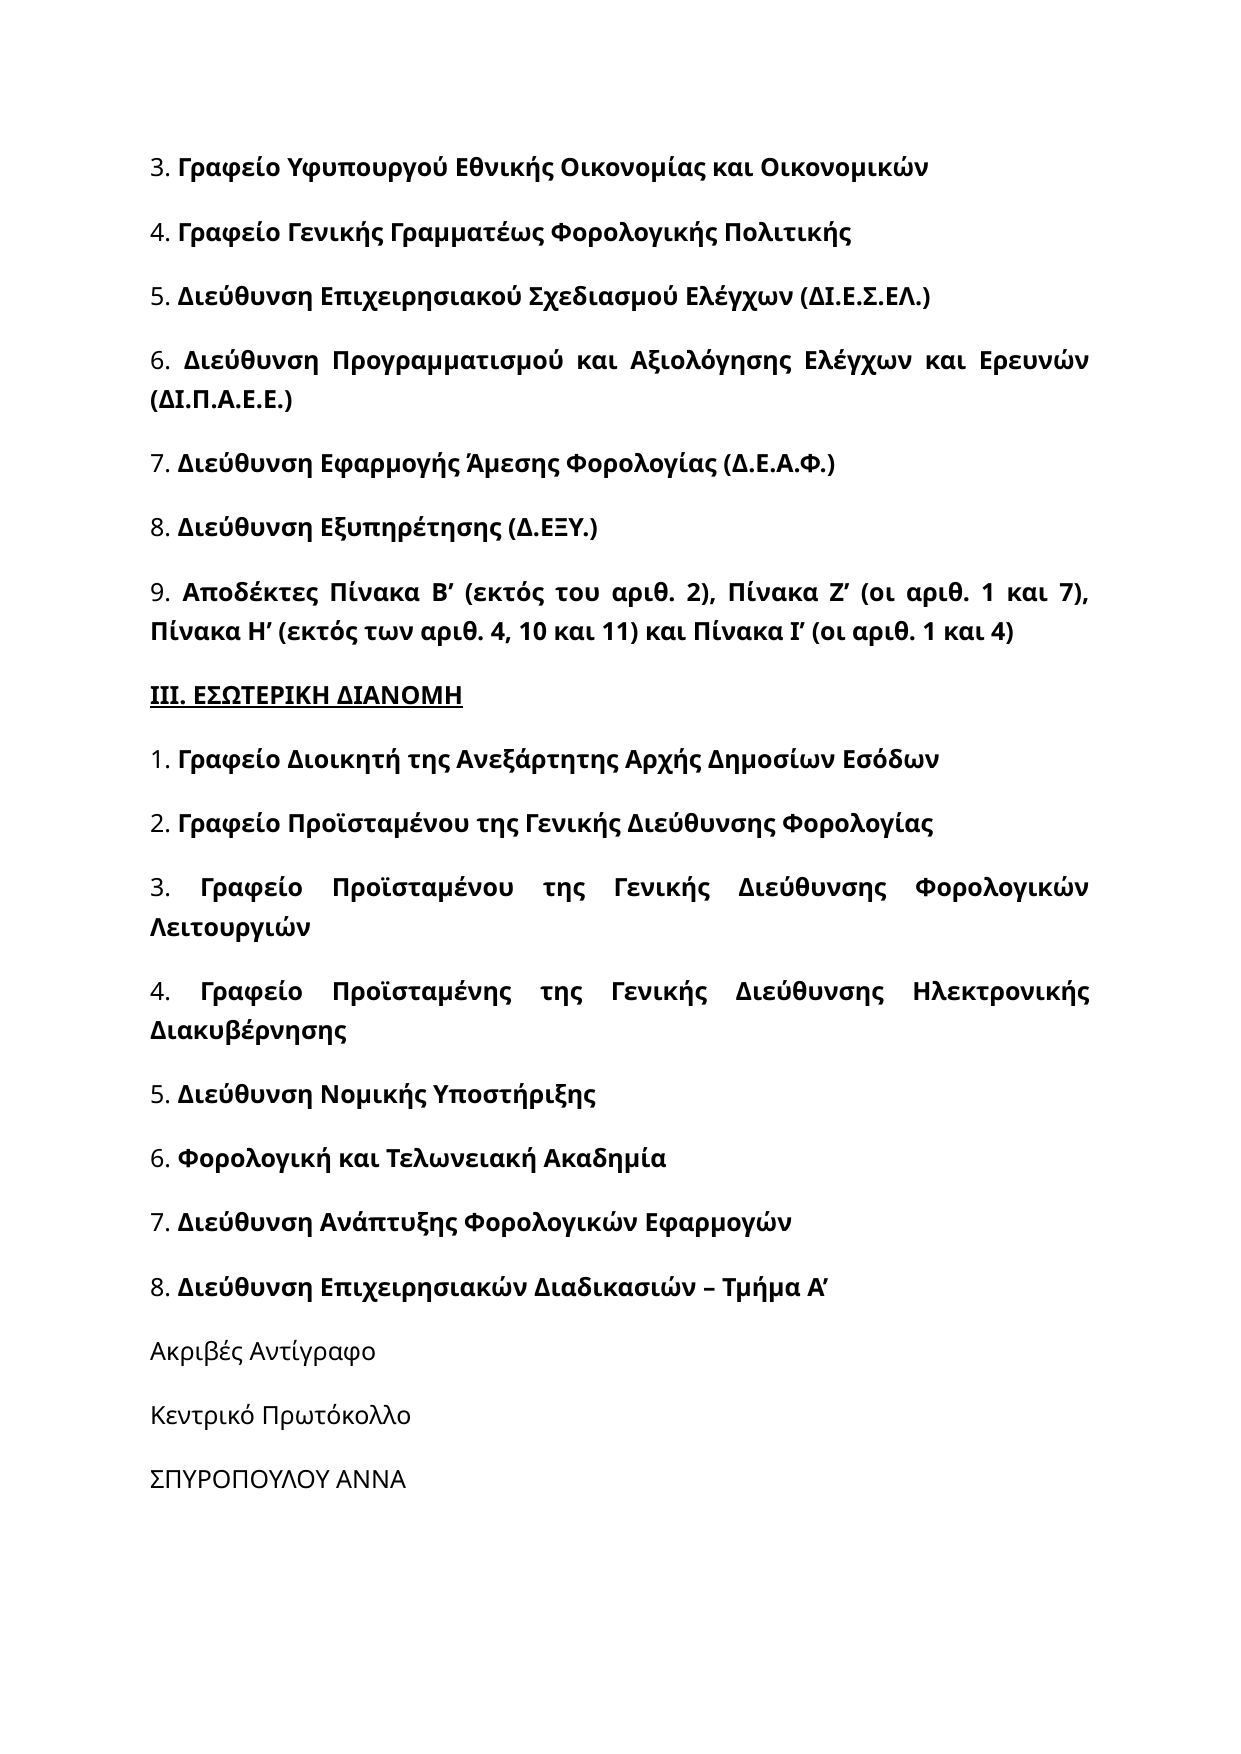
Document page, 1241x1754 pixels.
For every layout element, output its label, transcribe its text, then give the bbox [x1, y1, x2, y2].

text 7. Διεύθυνση Ανάπτυξης Φορολογικών Εφαρμογών [150, 1205, 1090, 1239]
text ΣΠΥΡΟΠΟΥΛΟΥ ΑΝΝΑ [150, 1462, 1090, 1496]
text 4. Γραφείo Προϊσταμένης της Γενικής Διεύθυνσης Ηλεκτρονικής Διακυβέρνησης [150, 973, 1090, 1047]
text 8. Διεύθυνση Επιχειρησιακών Διαδικασιών – Τμήμα Α’ [150, 1269, 1090, 1303]
text 6. Διεύθυνση Προγραμματισμού και Αξιολόγησης Ελέγχων και Ερευνών (ΔΙ.Π.Α.Ε.Ε.) [150, 342, 1090, 416]
text 4. Γραφείο Γενικής Γραμματέως Φορολογικής Πολιτικής [150, 214, 1090, 248]
text 8. Διεύθυνση Εξυπηρέτησης (Δ.ΕΞΥ.) [150, 510, 1090, 544]
text 7. Διεύθυνση Εφαρμογής Άμεσης Φορολογίας (Δ.Ε.Α.Φ.) [150, 446, 1090, 480]
text 9. Αποδέκτες Πίνακα Β’ (εκτός του αριθ. 2), Πίνακα Ζ’ (οι αριθ. 1 και 7), Πίνακα Η’ (εκτός των αριθ. 4, 10 και 11) και Πίνακα Ι’ (οι αριθ. 1 και 4) [150, 574, 1090, 647]
text Κεντρικό Πρωτόκολλο [150, 1397, 1090, 1432]
text 3. Γραφείo Προϊσταμένου της Γενικής Διεύθυνσης Φορολογικών Λειτουργιών [150, 870, 1090, 943]
text 5. Διεύθυνση Νομικής Υποστήριξης [150, 1077, 1090, 1111]
text 6. Φορολογική και Τελωνειακή Ακαδημία [150, 1141, 1090, 1175]
text 2. Γραφείo Προϊσταμένου της Γενικής Διεύθυνσης Φορολογίας [150, 806, 1090, 840]
text 3. Γραφείο Υφυπουργού Εθνικής Οικονομίας και Οικονομικών [150, 150, 1090, 184]
text 5. Διεύθυνση Επιχειρησιακού Σχεδιασμού Ελέγχων (ΔΙ.Ε.Σ.ΕΛ.) [150, 278, 1090, 312]
text Ακριβές Αντίγραφο [150, 1333, 1090, 1367]
text ΙΙΙ. ΕΣΩΤΕΡΙΚΗ ΔΙΑΝΟΜΗ [150, 677, 1090, 712]
text 1. Γραφείο Διοικητή της Ανεξάρτητης Αρχής Δημοσίων Εσόδων [150, 742, 1090, 776]
